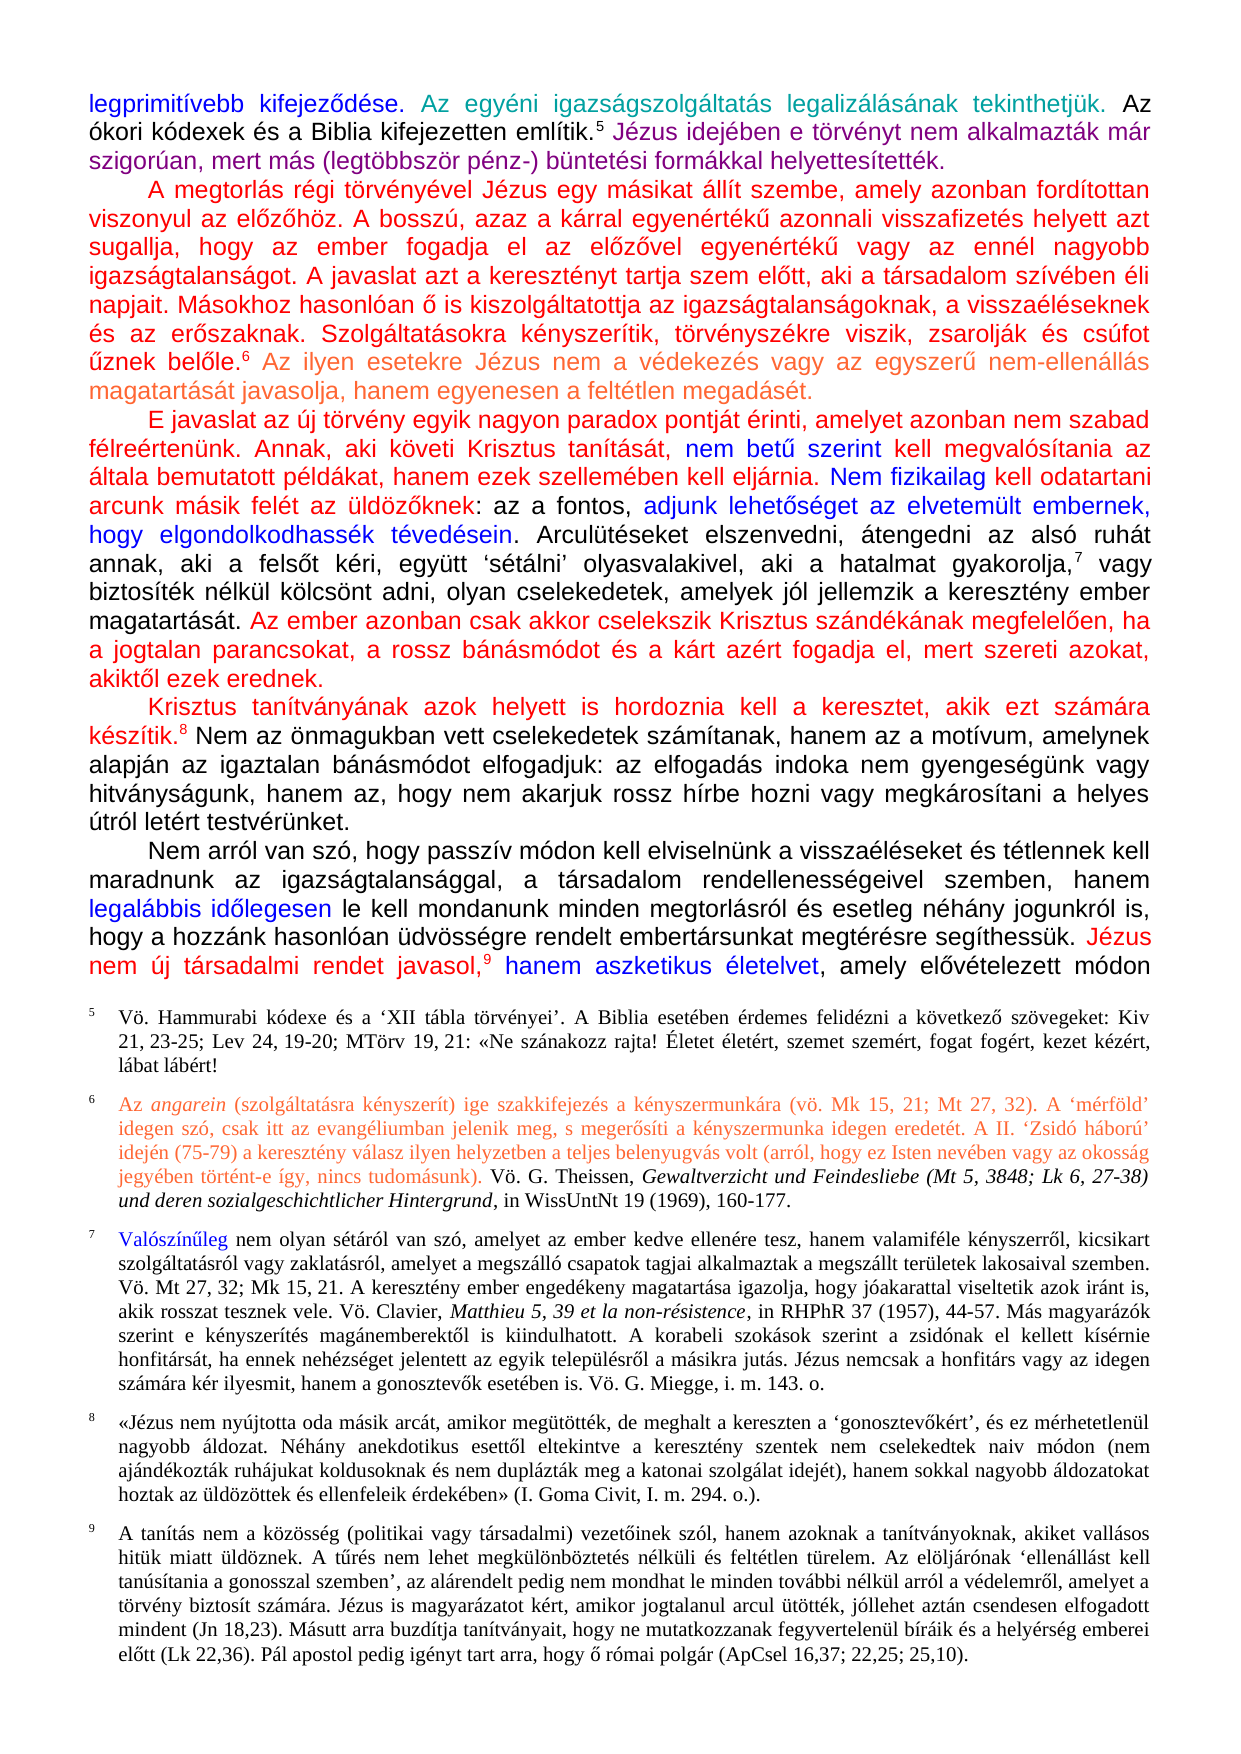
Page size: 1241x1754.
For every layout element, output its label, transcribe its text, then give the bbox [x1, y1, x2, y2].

text Nem arról van szó, hogy passzív módon kell elviselnünk a visszaéléseket és tétlennek kell maradnunk az igazságtalansággal, a társadalom rendellenességeivel szemben, hanem legalábbis időlegesen le kell mondanunk minden megtorlásról és esetleg néhány jogunkról is, hogy a hozzánk hasonlóan üdvösségre rendelt embertársunkat megtérésre segíthessük. Jézus nem új társadalmi rendet javasol, hanem aszketikus életelvet, amely elővételezett módon [88, 836, 1152, 980]
text Vö. Hammurabi kódexe és a ‘XII tábla törvényei’. A Biblia esetében érdemes felidézni a következő szövegeket: Kiv 21, 23-25; Lev 24, 19-20; MTörv 19, 21: «Ne szánakozz rajta! Életet életért, szemet szemért, fogat fogért, kezet kézért, lábat lábért! [88, 1005, 1152, 1077]
text A megtorlás régi törvényével Jézus egy másikat állít szembe, amely azonban fordítottan viszonyul az előzőhöz. A bosszú, azaz a kárral egyenértékű azonnali visszafizetés helyett azt sugallja, hogy az ember fogadja el az előzővel egyenértékű vagy az ennél nagyobb igazságtalanságot. A javaslat azt a keresztényt tartja szem előtt, aki a társadalom szívében éli napjait. Másokhoz hasonlóan ő is kiszolgáltatottja az igazságtalanságoknak, a visszaéléseknek és az erőszaknak. Szolgáltatásokra kényszerítik, törvényszékre viszik, zsarolják és csúfot űznek belőle. Az ilyen esetekre Jézus nem a védekezés vagy az egyszerű nem-ellenállás magatartását javasolja, hanem egyenesen a feltétlen megadásét. [88, 175, 1152, 405]
text Az angarein (szolgáltatásra kényszerít) ige szakkifejezés a kényszermunkára (vö. Mk 15, 21; Mt 27, 32). A ‘mérföld’ idegen szó, csak itt az evangéliumban jelenik meg, s megerősíti a kényszermunka idegen eredetét. A II. ‘Zsidó háború’ idején (75-79) a keresztény válasz ilyen helyzetben a teljes belenyugvás volt (arról, hogy ez Isten nevében vagy az okosság jegyében történt‑e így, nincs tudomásunk). Vö. G. Theissen, Gewaltverzicht und Feindesliebe (Mt 5, 3848; Lk 6, 27-38) und deren sozialgeschichtlicher Hintergrund, in WissUntNt 19 (1969), 160-177. [88, 1092, 1152, 1212]
text A tanítás nem a közösség (politikai vagy társadalmi) vezetőinek szól, hanem azoknak a tanítványoknak, akiket vallásos hitük miatt üldöznek. A tűrés nem lehet megkülönböztetés nélküli és feltétlen türelem. Az elöljárónak ‘ellenállást kell tanúsítania a gonosszal szemben’, az alárendelt pedig nem mondhat le minden további nélkül arról a védelemről, amelyet a törvény biztosít számára. Jézus is magyarázatot kért, amikor jogtalanul arcul ütötték, jóllehet aztán csendesen elfogadott mindent (Jn 18,23). Másutt arra buzdítja tanítványait, hogy ne mutatkozzanak fegyvertelenül bíráik és a helyérség emberei előtt (Lk 22,36). Pál apostol pedig igényt tart arra, hogy ő római polgár (ApCsel 16,37; 22,25; 25,10). [88, 1521, 1152, 1665]
text legprimitívebb kifejeződése. Az egyéni igazságszolgáltatás legalizálásának tekinthetjük. Az ókori kódexek és a Biblia kifejezetten említik. Jézus idejében e törvényt nem alkalmazták már szigorúan, mert más (legtöbbször pénz‑) büntetési formákkal helyettesítették. [88, 88, 1152, 175]
text Valószínűleg nem olyan sétáról van szó, amelyet az ember kedve ellenére tesz, hanem valamiféle kényszerről, kicsikart szolgáltatásról vagy zaklatásról, amelyet a megszálló csapatok tagjai alkalmaztak a megszállt területek lakosaival szemben. Vö. Mt 27, 32; Mk 15, 21. A keresztény ember engedékeny magatartása igazolja, hogy jóakarattal viseltetik azok iránt is, akik rosszat tesznek vele. Vö. Clavier, Matthieu 5, 39 et la non-résistence, in RHPhR 37 (1957), 44-57. Más magyarázók szerint e kényszerítés magánemberektől is kiindulhatott. A korabeli szokások szerint a zsidónak el kellett kísérnie honfitársát, ha ennek nehézséget jelentett az egyik településről a másikra jutás. Jézus nemcsak a honfitárs vagy az idegen számára kér ilyesmit, hanem a gonosztevők esetében is. Vö. G. Miegge, i. m. 143. o. [88, 1227, 1152, 1395]
text Krisztus tanítványának azok helyett is hordoznia kell a keresztet, akik ezt számára készítik. Nem az önmagukban vett cselekedetek számítanak, hanem az a motívum, amelynek alapján az igaztalan bánásmódot elfogadjuk: az elfogadás indoka nem gyengeségünk vagy hitványságunk, hanem az, hogy nem akarjuk rossz hírbe hozni vagy megkárosítani a helyes útról letért testvérünket. [88, 692, 1152, 836]
text E javaslat az új törvény egyik nagyon paradox pontját érinti, amelyet azonban nem szabad félreértenünk. Annak, aki követi Krisztus tanítását, nem betű szerint kell megvalósítania az általa bemutatott példákat, hanem ezek szellemében kell eljárnia. Nem fizikailag kell odatartani arcunk másik felét az üldözőknek: az a fontos, adjunk lehetőséget az elvetemült embernek, hogy elgondolkodhassék tévedésein. Arculütéseket elszenvedni, átengedni az alsó ruhát annak, aki a felsőt kéri, együtt ‘sétálni’ olyasvalakivel, aki a hatalmat gyakorolja, vagy biztosíték nélkül kölcsönt adni, olyan cselekedetek, amelyek jól jellemzik a keresztény ember magatartását. Az ember azonban csak akkor cselekszik Krisztus szándékának megfelelően, ha a jogtalan parancsokat, a rossz bánásmódot és a kárt azért fogadja el, mert szereti azokat, akiktől ezek erednek. [88, 405, 1152, 692]
text «Jézus nem nyújtotta oda másik arcát, amikor megütötték, de meghalt a kereszten a ‘gonosztevőkért’, és ez mérhetetlenül nagyobb áldozat. Néhány anekdotikus esettől eltekintve a keresztény szentek nem cselekedtek naiv módon (nem ajándékozták ruhájukat koldusoknak és nem duplázták meg a katonai szolgálat idejét), hanem sokkal nagyobb áldozatokat hoztak az üldözöttek és ellenfeleik érdekében» (I. Goma Civit, I. m. 294. o.). [88, 1410, 1152, 1506]
